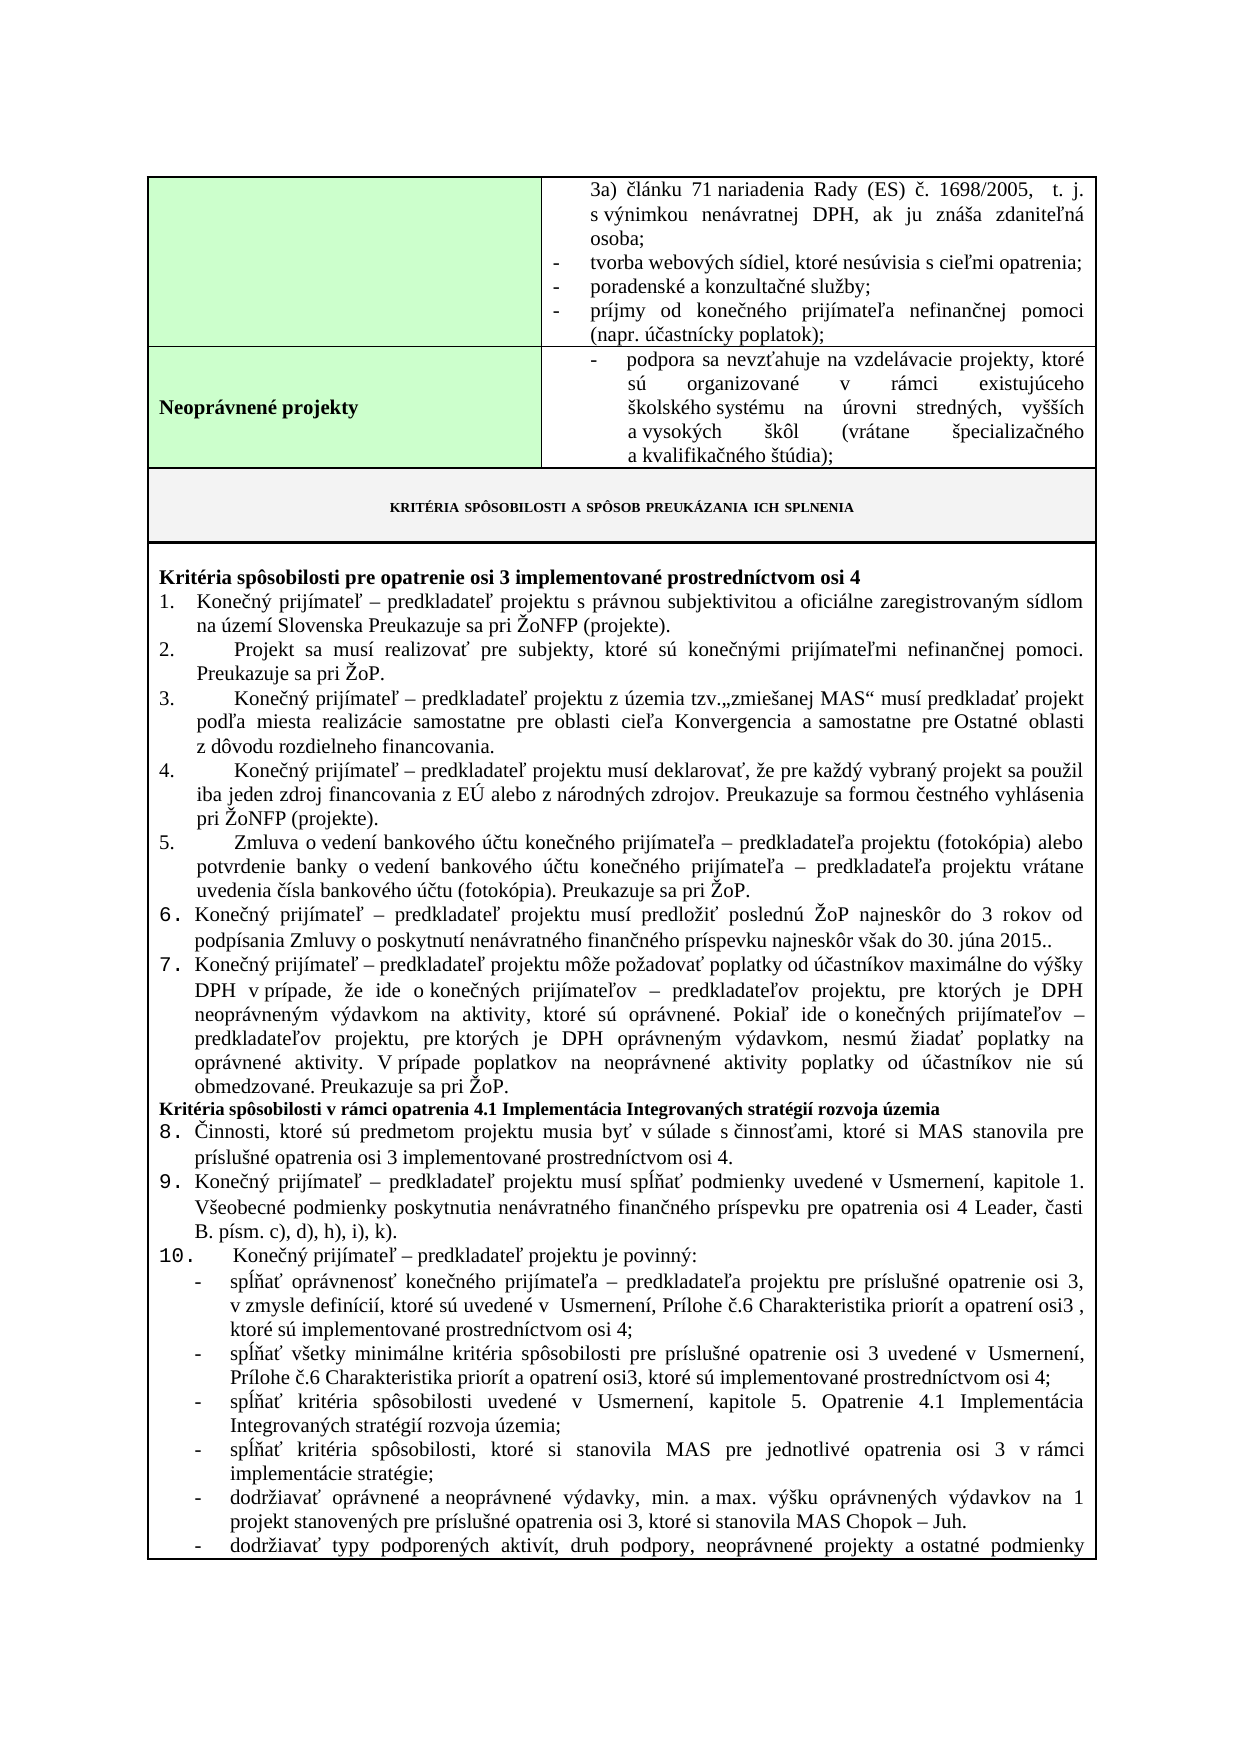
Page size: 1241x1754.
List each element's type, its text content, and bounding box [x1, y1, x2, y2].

table_cell 3a) článku 71 nariadenia Rady (ES) č. 1698/2005, t. j. s výnimkou nenávratnej DPH, ak ju znáša zdaniteľná osoba; tvorba webových sídiel, ktoré nesúvisia s cieľmi opatrenia; poradenské a konzultačné služby; príjmy od konečného prijímateľa nefinančnej pomoci (napr. účastnícky poplatok); [542, 178, 1095, 346]
table_cell kritéria spôsobilosti a spôsob preukázania ich splnenia [149, 469, 1095, 541]
table_cell [149, 178, 541, 346]
table_cell podpora sa nevzťahuje na vzdelávacie projekty, ktoré sú organizované v rámci existujúceho školského systému na úrovni stredných, vyšších a vysokých škôl (vrátane špecializačného a kvalifikačného štúdia); [542, 347, 1095, 467]
table_cell Neoprávnené projekty [149, 347, 541, 467]
table_cell Kritéria spôsobilosti pre opatrenie osi 3 implementované prostredníctvom osi 4 Konečný prijímateľ – predkladateľ projektu s právnou subjektivitou a oficiálne zaregistrovaným sídlom na území Slovenska Preukazuje sa pri ŽoNFP (projekte). Projekt sa musí realizovať pre subjekty, ktoré sú konečnými prijímateľmi nefinančnej pomoci. Preukazuje sa pri ŽoP. Konečný prijímateľ – predkladateľ projektu z územia tzv.„zmiešanej MAS“ musí predkladať projekt podľa miesta realizácie samostatne pre oblasti cieľa Konvergencia a samostatne pre Ostatné oblasti z dôvodu rozdielneho financovania. Konečný prijímateľ – predkladateľ projektu musí deklarovať, že pre každý vybraný projekt sa použil iba jeden zdroj financovania z EÚ alebo z národných zdrojov. Preukazuje sa formou čestného vyhlásenia pri ŽoNFP (projekte). Zmluva o vedení bankového účtu konečného prijímateľa – predkladateľa projektu (fotokópia) alebo potvrdenie banky o vedení bankového účtu konečného prijímateľa – predkladateľa projektu vrátane uvedenia čísla bankového účtu (fotokópia). Preukazuje sa pri ŽoP. Konečný prijímateľ – predkladateľ projektu musí predložiť poslednú ŽoP najneskôr do 3 rokov od podpísania Zmluvy o poskytnutí nenávratného finančného príspevku najneskôr však do 30. júna 2015.. Konečný prijímateľ – predkladateľ projektu môže požadovať poplatky od účastníkov maximálne do výšky DPH v prípade, že ide o konečných prijímateľov – predkladateľov projektu, pre ktorých je DPH neoprávneným výdavkom na aktivity, ktoré sú oprávnené. Pokiaľ ide o konečných prijímateľov – predkladateľov projektu, pre ktorých je DPH oprávneným výdavkom, nesmú žiadať poplatky na oprávnené aktivity. V prípade poplatkov na neoprávnené aktivity poplatky od účastníkov nie sú obmedzované. Preukazuje sa pri ŽoP. Kritéria spôsobilosti v rámci opatrenia 4.1 Implementácia Integrovaných stratégií rozvoja územia Činnosti, ktoré sú predmetom projektu musia byť v súlade s činnosťami, ktoré si MAS stanovila pre príslušné opatrenia osi 3 implementované prostredníctvom osi 4. Konečný prijímateľ – predkladateľ projektu musí spĺňať podmienky uvedené v Usmernení, kapitole 1. Všeobecné podmienky poskytnutia nenávratného finančného príspevku pre opatrenia osi 4 Leader, časti B. písm. c), d), h), i), k). Konečný prijímateľ – predkladateľ projektu je povinný: spĺňať oprávnenosť konečného prijímateľa – predkladateľa projektu pre príslušné opatrenie osi 3, v zmysle definícií, ktoré sú uvedené v Usmernení, Prílohe č.6 Charakteristika priorít a opatrení osi3 , ktoré sú implementované prostredníctvom osi 4; spĺňať všetky minimálne kritéria spôsobilosti pre príslušné opatrenie osi 3 uvedené v Usmernení, Prílohe č.6 Charakteristika priorít a opatrení osi3, ktoré sú implementované prostredníctvom osi 4; spĺňať kritéria spôsobilosti uvedené v Usmernení, kapitole 5. Opatrenie 4.1 Implementácia Integrovaných stratégií rozvoja územia; spĺňať kritéria spôsobilosti, ktoré si stanovila MAS pre jednotlivé opatrenia osi 3 v rámci implementácie stratégie; dodržiavať oprávnené a neoprávnené výdavky, min. a max. výšku oprávnených výdavkov na 1 projekt stanovených pre príslušné opatrenia osi 3, ktoré si stanovila MAS Chopok – Juh. dodržiavať typy podporených aktivít, druh podpory, neoprávnené projekty a ostatné podmienky [149, 544, 1095, 1557]
